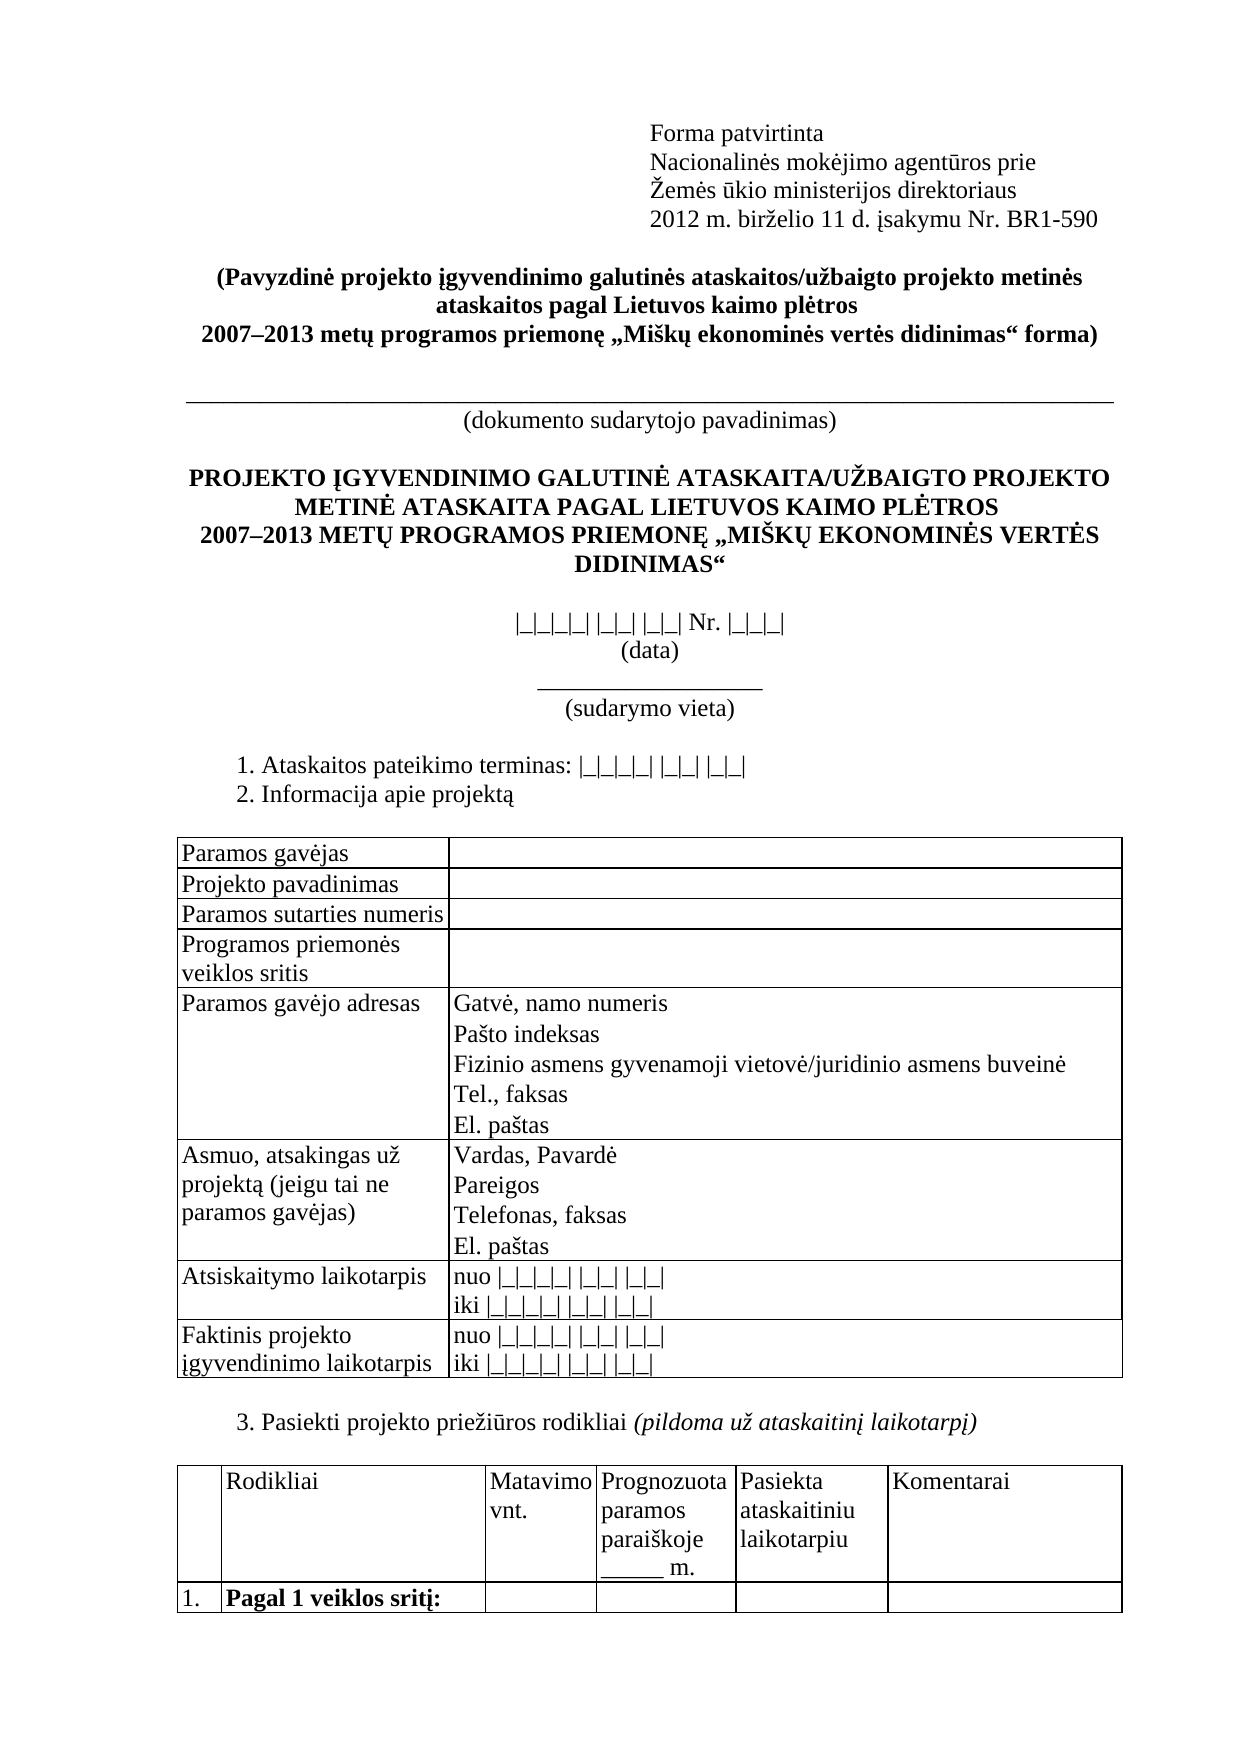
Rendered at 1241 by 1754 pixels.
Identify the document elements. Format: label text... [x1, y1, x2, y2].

table_cell Programos priemonės [178, 930, 448, 958]
table_cell nuo |_|_|_|_| |_|_| |_|_| iki |_|_|_|_| |_|_| |_|_| [450, 1261, 1121, 1319]
table_cell [450, 899, 1121, 928]
text (sudarymo vieta) [177, 693, 1122, 722]
table_cell Projekto pavadinimas [178, 869, 448, 897]
text |_|_|_|_| |_|_| |_|_| Nr. |_|_|_| [177, 607, 1122, 636]
table_cell Tel., faksas [450, 1078, 1121, 1108]
table_cell [889, 1583, 1121, 1611]
table_cell [450, 958, 1121, 987]
text _ [177, 377, 1122, 406]
table_header Pasiekta ataskaitiniu laikotarpiu [737, 1466, 887, 1581]
table_header [450, 838, 1121, 867]
text 2012 m. birželio 11 d. įsakymu Nr. BR1-590 [649, 204, 1122, 233]
table_header Komentarai [889, 1466, 1121, 1581]
table_cell veiklos sritis [178, 958, 448, 987]
table_cell Paramos gavėjo adresas [178, 988, 448, 1138]
table_header Rodikliai [222, 1466, 485, 1581]
table_cell 1. [178, 1583, 221, 1611]
table_cell Fizinio asmens gyvenamoji vietovė/juridinio asmens buveinė [450, 1048, 1121, 1078]
table_cell [486, 1583, 596, 1611]
text (data) [177, 636, 1122, 664]
text 1. Ataskaitos pateikimo terminas: |_|_|_|_| |_|_| |_|_| [177, 751, 1122, 779]
table_cell [450, 869, 1121, 897]
table_cell Pagal 1 veiklos sritį: [222, 1583, 485, 1611]
text Žemės ūkio ministerijos direktoriaus [649, 176, 1122, 204]
text Nacionalinės mokėjimo agentūros prie [649, 147, 1122, 176]
table_cell Telefonas, faksas [450, 1199, 1121, 1229]
table_cell Pašto indeksas [450, 1017, 1121, 1047]
table_cell [737, 1583, 887, 1611]
text 2. Informacija apie projektą [177, 779, 1122, 808]
table_cell Faktinis projekto įgyvendinimo laikotarpis [178, 1320, 448, 1377]
text Forma patvirtinta [649, 118, 1122, 147]
table_header Prognozuota paramos paraiškoje _____ m. [597, 1466, 735, 1581]
table_cell El. paštas [450, 1229, 1121, 1260]
text __________________ [177, 664, 1122, 693]
table_cell nuo |_|_|_|_| |_|_| |_|_| iki |_|_|_|_| |_|_| |_|_| [450, 1320, 1122, 1377]
table_cell Paramos sutarties numeris [178, 899, 448, 928]
text PROJEKTO ĮGYVENDINIMO GALUTINĖ ATASKAITA/UŽBAIGTO PROJEKTO METINĖ ATASKAITA PAGAL LIETUVOS KAIMO PLĖTROS 2007–2013 METŲ PROGRAMOS PRIEMONĘ „MIŠKŲ EKONOMINĖS VERTĖS DIDINIMAS“ [177, 463, 1122, 578]
table_cell [450, 930, 1121, 958]
table_cell Asmuo, atsakingas už projektą (jeigu tai ne paramos gavėjas) [178, 1140, 448, 1260]
table_cell Pareigos [450, 1169, 1121, 1199]
table_cell El. paštas [450, 1108, 1121, 1138]
table_header Paramos gavėjas [178, 838, 448, 867]
table_header Matavimo vnt. [486, 1466, 596, 1581]
table_header [178, 1466, 221, 1581]
table_cell Vardas, Pavardė [450, 1140, 1121, 1169]
table_cell Atsiskaitymo laikotarpis [178, 1261, 448, 1319]
text 3. Pasiekti projekto priežiūros rodikliai (pildoma už ataskaitinį laikotarpį) [177, 1407, 1122, 1436]
table_cell [597, 1583, 735, 1611]
text (dokumento sudarytojo pavadinimas) [177, 406, 1122, 434]
table_cell Gatvė, namo numeris [450, 988, 1121, 1017]
text (Pavyzdinė projekto įgyvendinimo galutinės ataskaitos/užbaigto projekto metinės ataskaitos pagal Lietuvos kaimo plėtros 2007–2013 metų programos priemonę „Miškų ekonominės vertės didinimas“ forma) [177, 262, 1122, 348]
